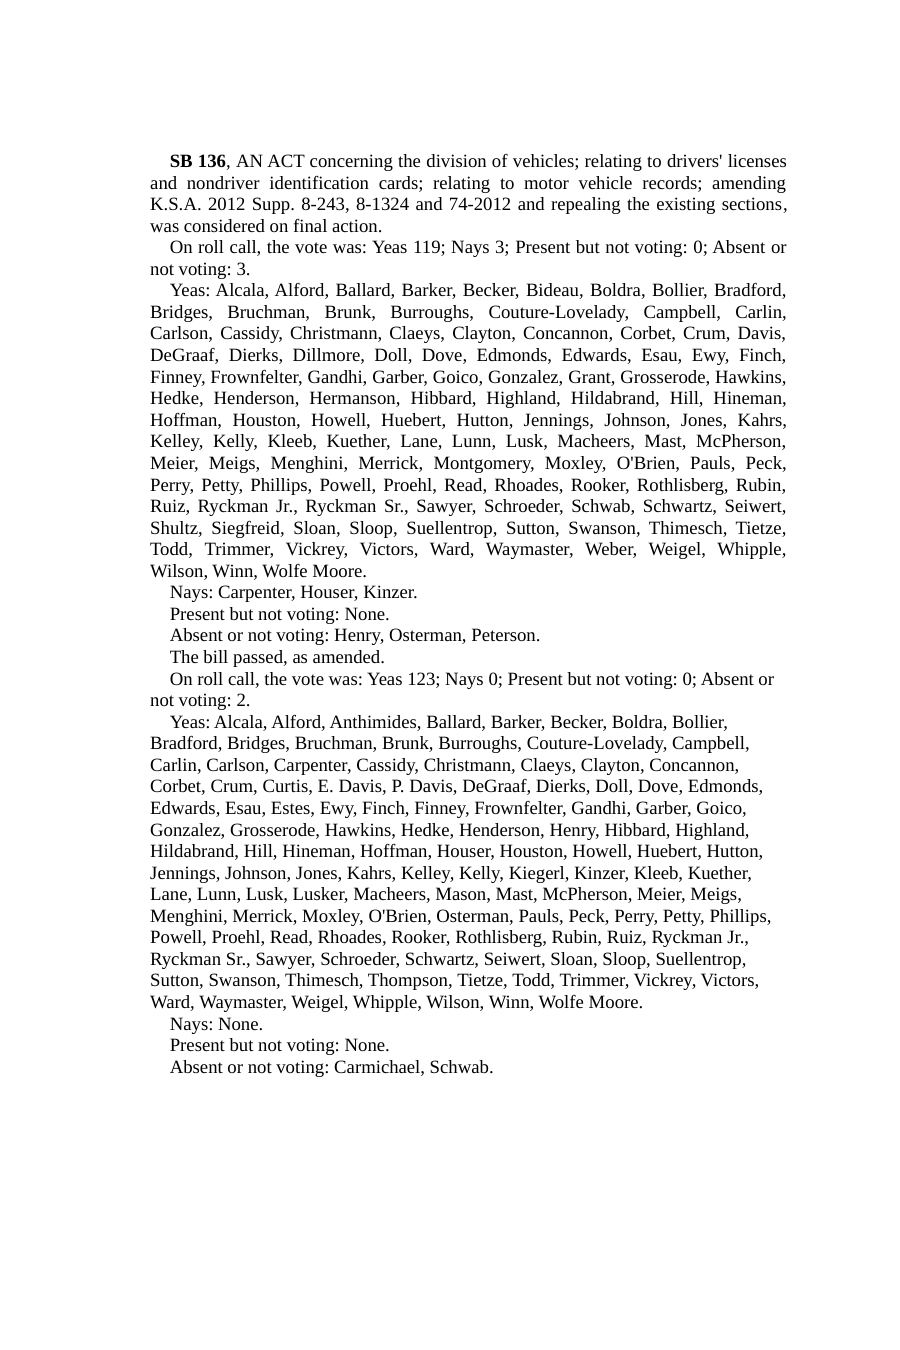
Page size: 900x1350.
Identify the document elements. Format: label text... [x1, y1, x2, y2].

text The bill passed, as amended. [150, 646, 787, 667]
text Yeas: Alcala, Alford, Ballard, Barker, Becker, Bideau, Boldra, Bollier, Bradford, Bridges, Bruchman, Brunk, Burroughs, Couture-Lovelady, Campbell, Carlin, Carlson, Cassidy, Christmann, Claeys, Clayton, Concannon, Corbet, Crum, Davis, DeGraaf, Dierks, Dillmore, Doll, Dove, Edmonds, Edwards, Esau, Ewy, Finch, Finney, Frownfelter, Gandhi, Garber, Goico, Gonzalez, Grant, Grosserode, Hawkins, Hedke, Henderson, Hermanson, Hibbard, Highland, Hildabrand, Hill, Hineman, Hoffman, Houston, Howell, Huebert, Hutton, Jennings, Johnson, Jones, Kahrs, Kelley, Kelly, Kleeb, Kuether, Lane, Lunn, Lusk, Macheers, Mast, McPherson, Meier, Meigs, Menghini, Merrick, Montgomery, Moxley, O'Brien, Pauls, Peck, Perry, Petty, Phillips, Powell, Proehl, Read, Rhoades, Rooker, Rothlisberg, Rubin, Ruiz, Ryckman Jr., Ryckman Sr., Sawyer, Schroeder, Schwab, Schwartz, Seiwert, Shultz, Siegfreid, Sloan, Sloop, Suellentrop, Sutton, Swanson, Thimesch, Tietze, Todd, Trimmer, Vickrey, Victors, Ward, Waymaster, Weber, Weigel, Whipple, Wilson, Winn, Wolfe Moore. [150, 279, 787, 581]
text Nays: None. [150, 1012, 787, 1034]
text Absent or not voting: Carmichael, Schwab. [150, 1056, 787, 1077]
text Absent or not voting: Henry, Osterman, Peterson. [150, 624, 787, 646]
text Present but not voting: None. [150, 603, 787, 624]
text Yeas: Alcala, Alford, Anthimides, Ballard, Barker, Becker, Boldra, Bollier, Bradford, Bridges, Bruchman, Brunk, Burroughs, Couture-Lovelady, Campbell, Carlin, Carlson, Carpenter, Cassidy, Christmann, Claeys, Clayton, Concannon, Corbet, Crum, Curtis, E. Davis, P. Davis, DeGraaf, Dierks, Doll, Dove, Edmonds, Edwards, Esau, Estes, Ewy, Finch, Finney, Frownfelter, Gandhi, Garber, Goico, Gonzalez, Grosserode, Hawkins, Hedke, Henderson, Henry, Hibbard, Highland, Hildabrand, Hill, Hineman, Hoffman, Houser, Houston, Howell, Huebert, Hutton, Jennings, Johnson, Jones, Kahrs, Kelley, Kelly, Kiegerl, Kinzer, Kleeb, Kuether, Lane, Lunn, Lusk, Lusker, Macheers, Mason, Mast, McPherson, Meier, Meigs, Menghini, Merrick, Moxley, O'Brien, Osterman, Pauls, Peck, Perry, Petty, Phillips, Powell, Proehl, Read, Rhoades, Rooker, Rothlisberg, Rubin, Ruiz, Ryckman Jr., Ryckman Sr., Sawyer, Schroeder, Schwartz, Seiwert, Sloan, Sloop, Suellentrop, Sutton, Swanson, Thimesch, Thompson, Tietze, Todd, Trimmer, Vickrey, Victors, Ward, Waymaster, Weigel, Whipple, Wilson, Winn, Wolfe Moore. [150, 711, 787, 1012]
text Present but not voting: None. [150, 1034, 787, 1056]
text SB 136, AN ACT concerning the division of vehicles; relating to drivers' licenses and nondriver identification cards; relating to motor vehicle records; amending K.S.A. 2012 Supp. 8-243, 8-1324 and 74-2012 and repealing the existing sections, was considered on final action. [150, 150, 787, 236]
text Nays: Carpenter, Houser, Kinzer. [150, 581, 787, 603]
text On roll call, the vote was: Yeas 123; Nays 0; Present but not voting: 0; Absent or not voting: 2. [150, 667, 787, 711]
text On roll call, the vote was: Yeas 119; Nays 3; Present but not voting: 0; Absent or not voting: 3. [150, 236, 787, 279]
